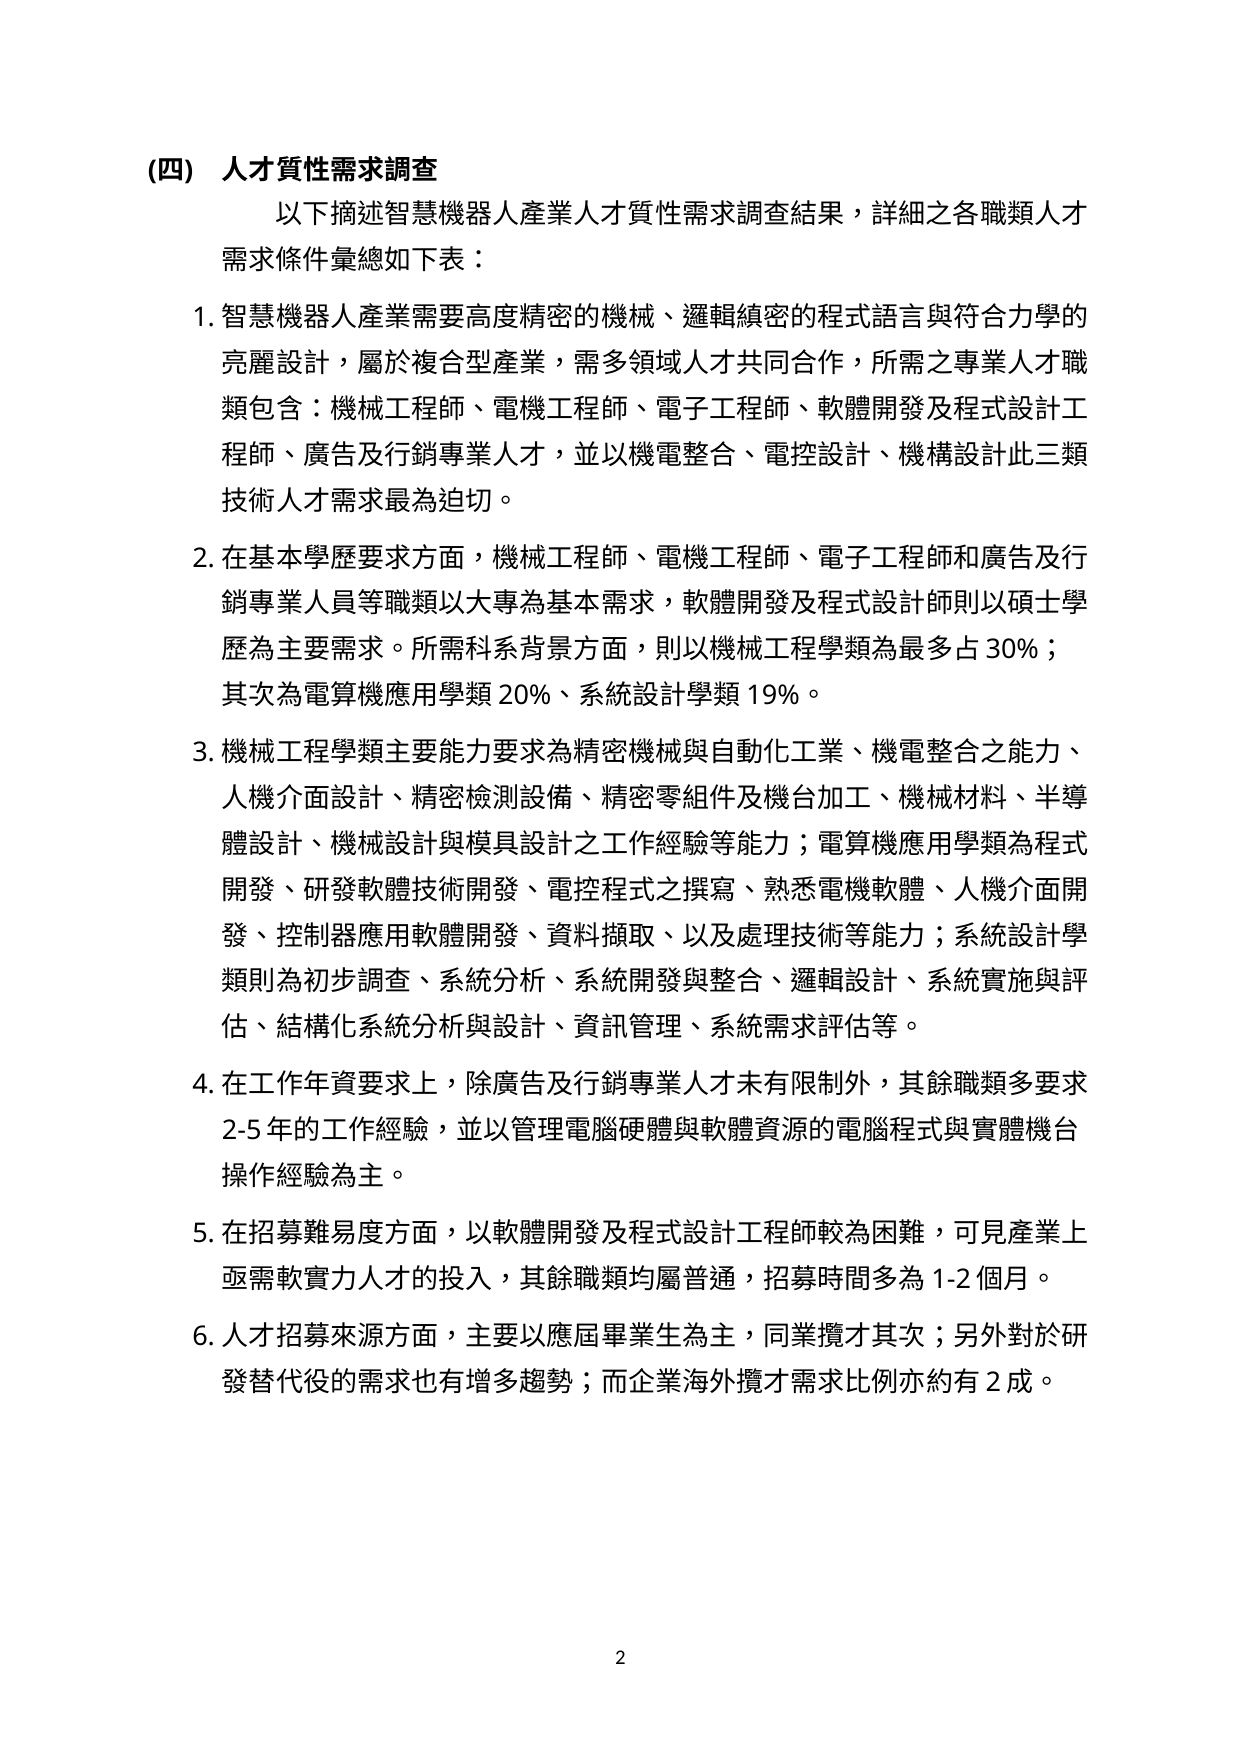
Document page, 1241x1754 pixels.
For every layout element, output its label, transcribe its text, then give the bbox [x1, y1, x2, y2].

list 機械工程學類主要能力要求為精密機械與自動化工業、機電整合之能力、人機介面設計、精密檢測設備、精密零組件及機台加工、機械材料、半導體設計、機械設計與模具設計之工作經驗等能力；電算機應用學類為程式開發、研發軟體技術開發、電控程式之撰寫、熟悉電機軟體、人機介面開發、控制器應用軟體開發、資料擷取、以及處理技術等能力；系統設計學類則為初步調查、系統分析、系統開發與整合、邏輯設計、系統實施與評估、結構化系統分析與設計、資訊管理、系統需求評估等。 [192, 725, 1092, 1046]
list 在基本學歷要求方面，機械工程師、電機工程師、電子工程師和廣告及行銷專業人員等職類以大專為基本需求，軟體開發及程式設計師則以碩士學歷為主要需求。所需科系背景方面，則以機械工程學類為最多占30%；其次為電算機應用學類20%、系統設計學類19%。 [192, 530, 1092, 714]
list 人才質性需求調查 [148, 148, 1092, 187]
list 在招募難易度方面，以軟體開發及程式設計工程師較為困難，可見產業上亟需軟實力人才的投入，其餘職類均屬普通，招募時間多為1-2個月。 [192, 1206, 1092, 1297]
list 智慧機器人產業需要高度精密的機械、邏輯縝密的程式語言與符合力學的亮麗設計，屬於複合型產業，需多領域人才共同合作，所需之專業人才職類包含：機械工程師、電機工程師、電子工程師、軟體開發及程式設計工程師、廣告及行銷專業人才，並以機電整合、電控設計、機構設計此三類技術人才需求最為迫切。 [192, 290, 1092, 519]
list 在工作年資要求上，除廣告及行銷專業人才未有限制外，其餘職類多要求2-5年的工作經驗，並以管理電腦硬體與軟體資源的電腦程式與實體機台操作經驗為主。 [192, 1057, 1092, 1194]
list 以下摘述智慧機器人產業人才質性需求調查結果，詳細之各職類人才需求條件彙總如下表： [221, 187, 1092, 279]
list 人才招募來源方面，主要以應屆畢業生為主，同業攬才其次；另外對於研發替代役的需求也有增多趨勢；而企業海外攬才需求比例亦約有2成。 [192, 1309, 1092, 1400]
